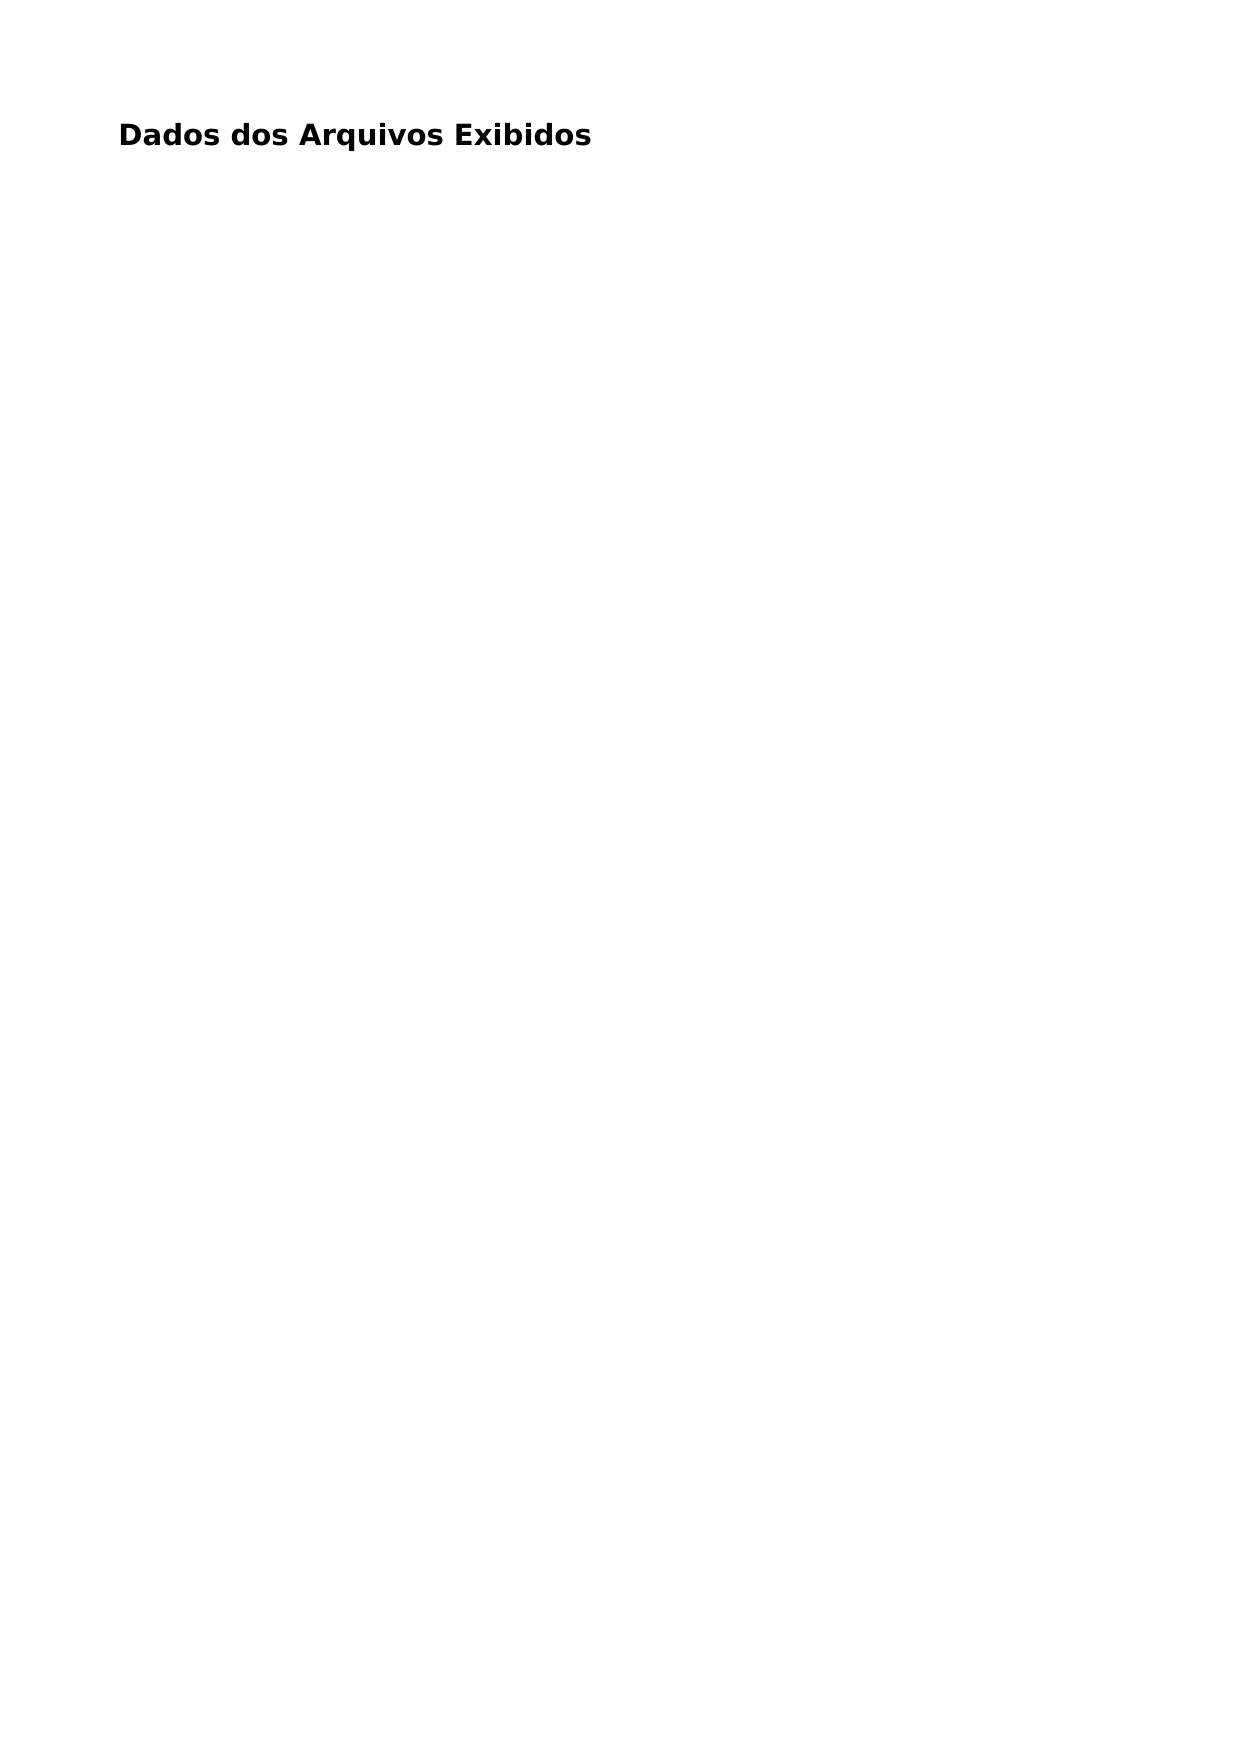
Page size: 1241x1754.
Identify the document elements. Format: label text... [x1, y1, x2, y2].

subtitle Dados dos Arquivos Exibidos [118, 118, 1122, 152]
